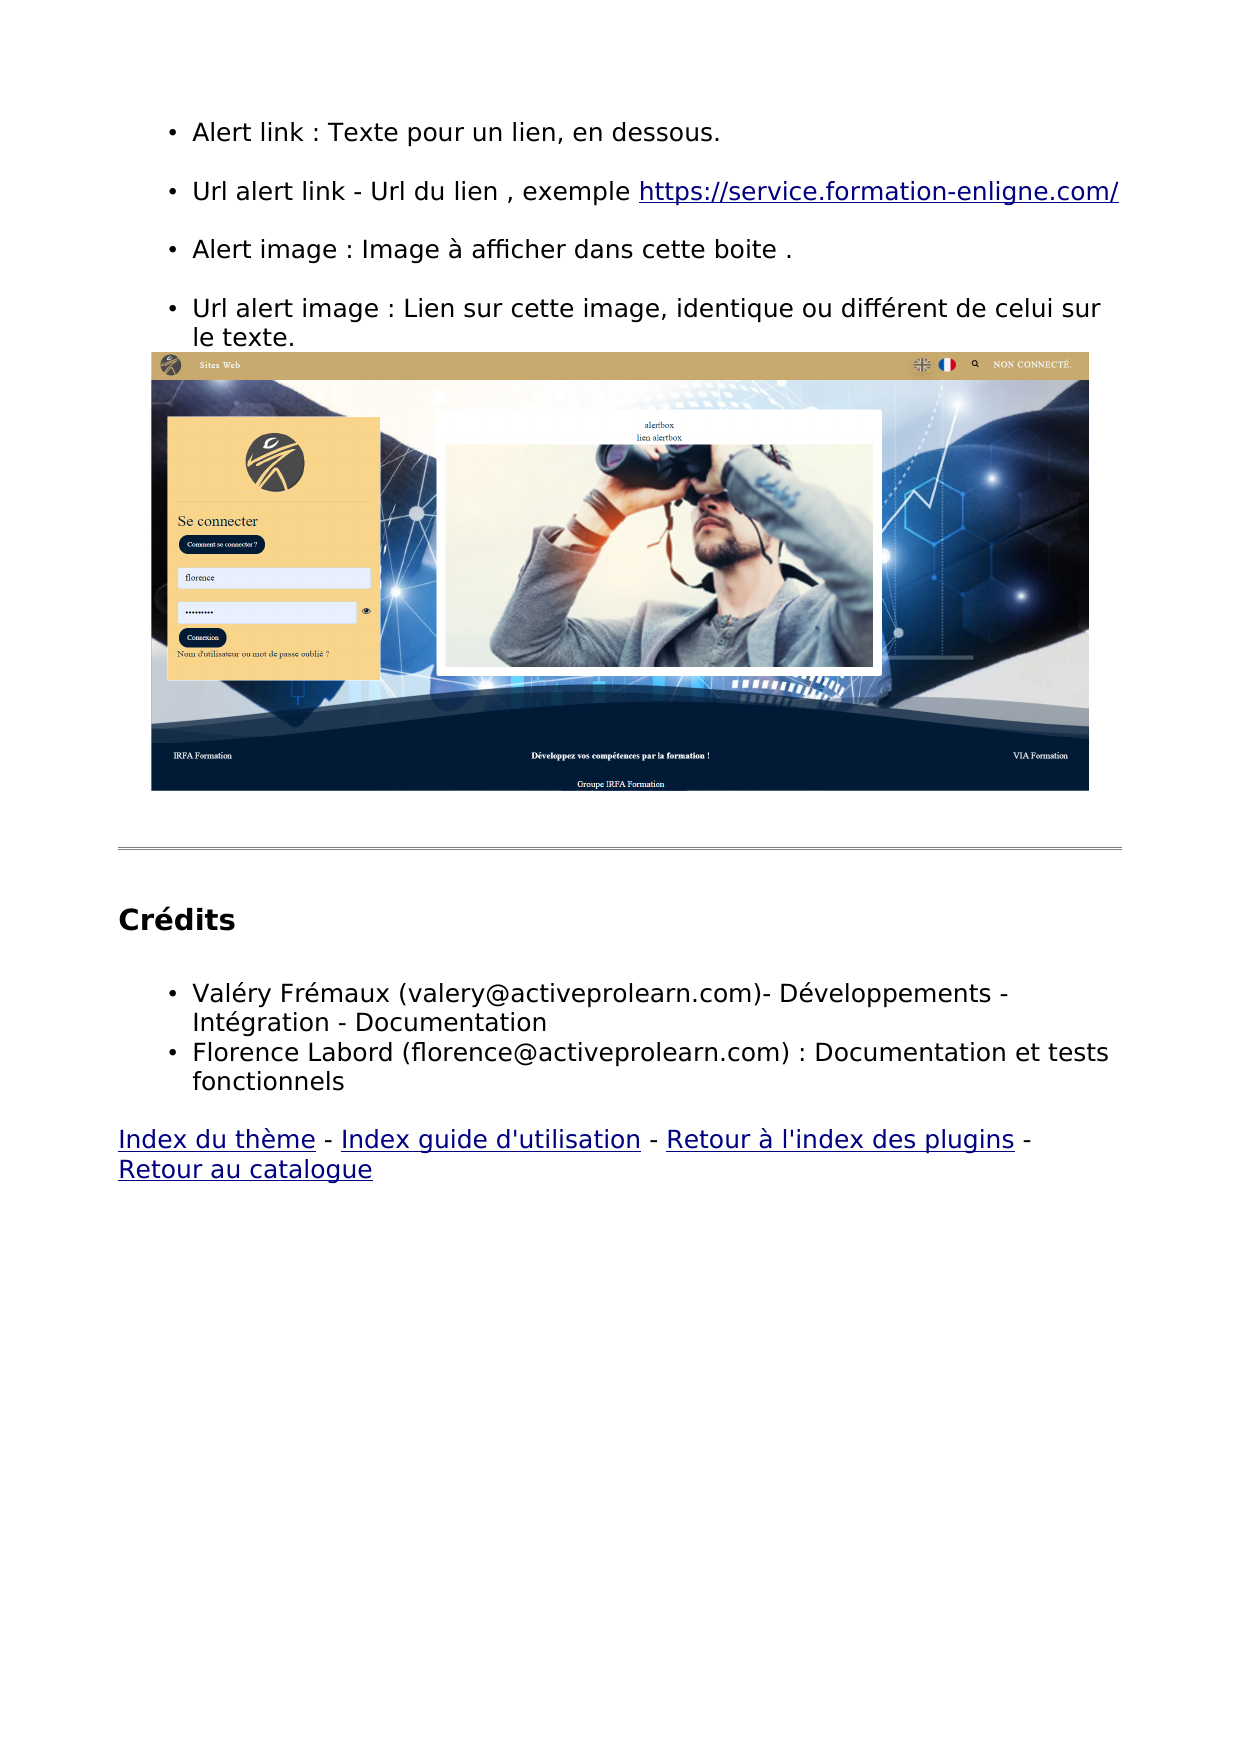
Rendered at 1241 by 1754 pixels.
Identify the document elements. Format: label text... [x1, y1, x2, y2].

list Alert image : Image à afficher dans cette boite . [177, 235, 1122, 264]
list Valéry Frémaux (valery@activeprolearn.com)- Développements - Intégration - Documentation [177, 979, 1122, 1038]
list Florence Labord (florence@activeprolearn.com) : Documentation et tests fonctionnels [177, 1038, 1122, 1096]
list Url alert image : Lien sur cette image, identique ou différent de celui sur le texte. [177, 294, 1122, 352]
list Alert link : Texte pour un lien, en dessous. [177, 118, 1122, 147]
subtitle Crédits [118, 903, 1122, 937]
list Url alert link - Url du lien , exemple https://service.formation-enligne.com/ [177, 177, 1122, 206]
text Index du thème - Index guide d'utilisation - Retour à l'index des plugins - Retour au catalogue [118, 1126, 1122, 1184]
picture [151, 352, 1089, 791]
